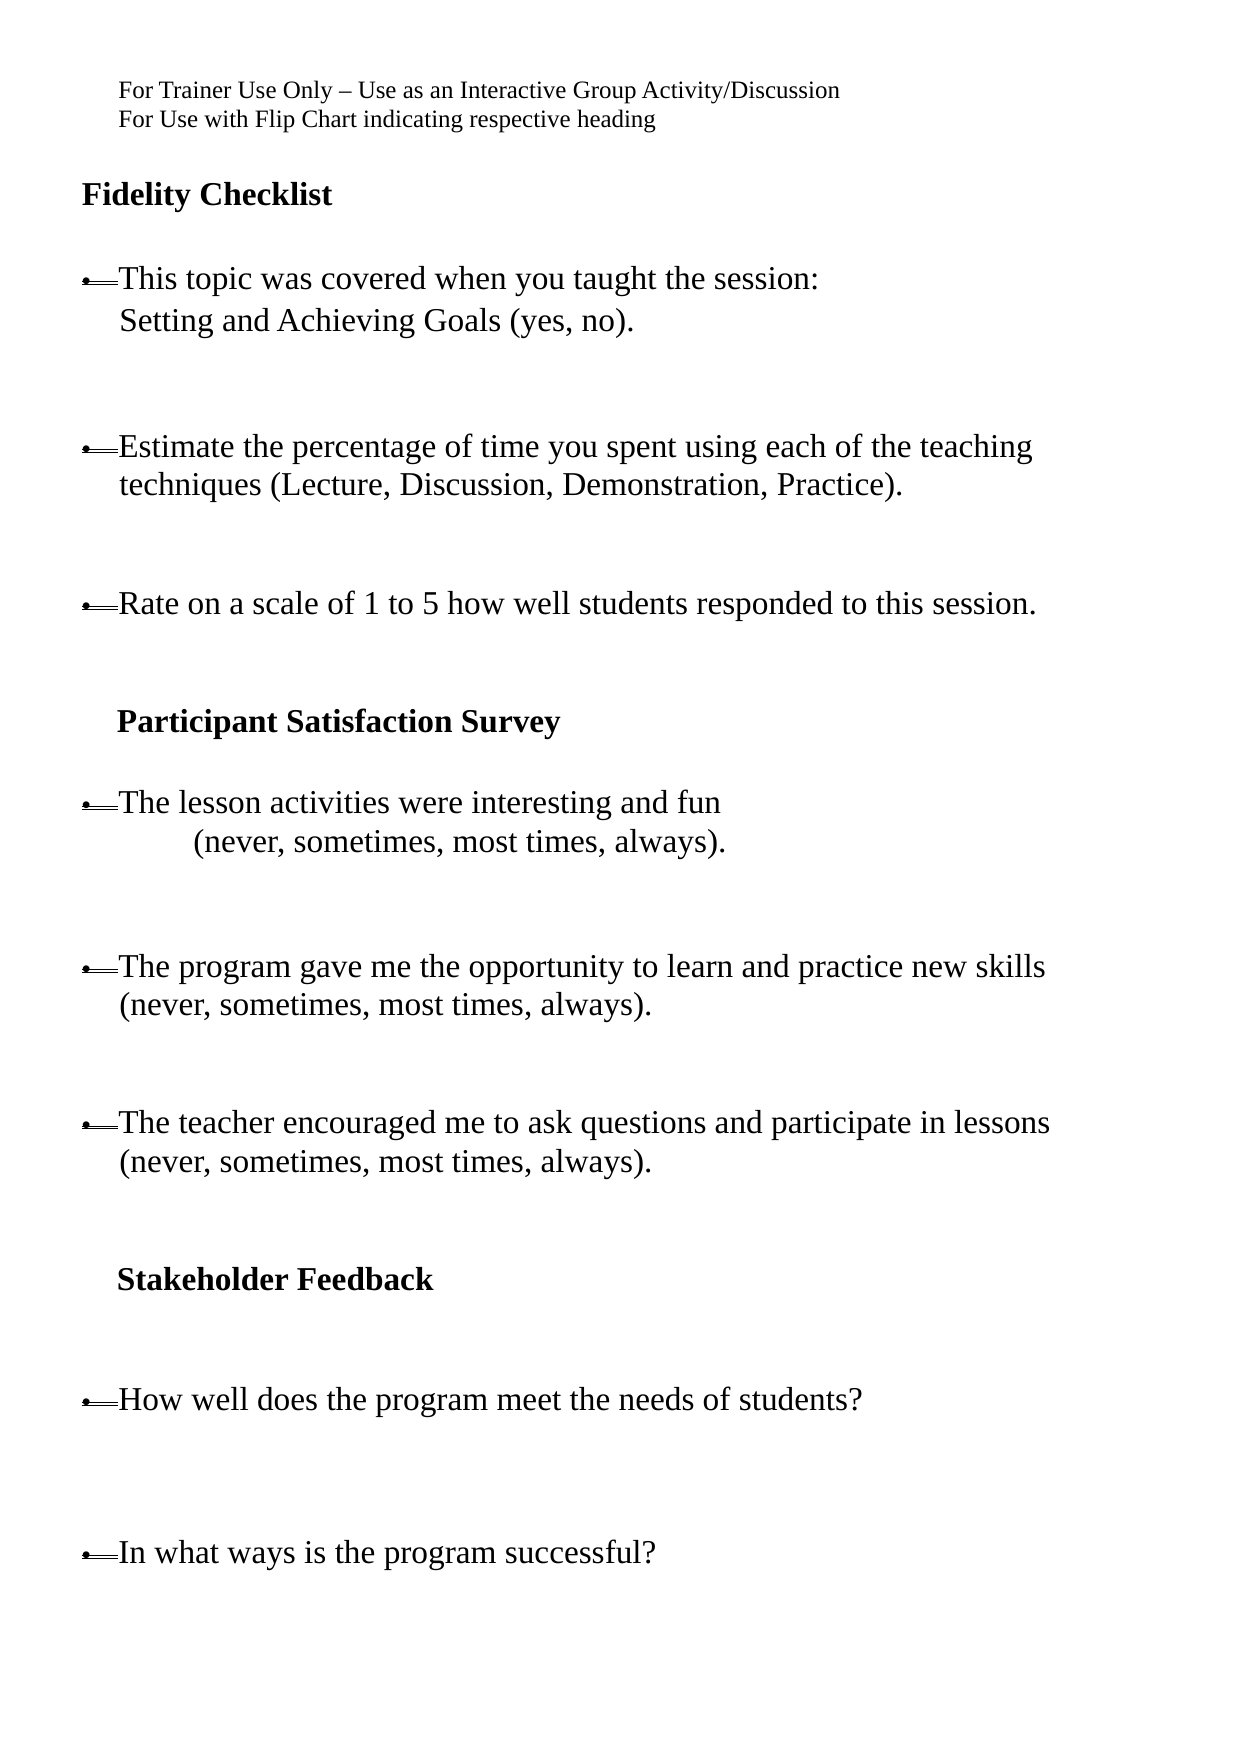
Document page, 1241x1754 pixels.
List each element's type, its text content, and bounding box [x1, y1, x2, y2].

text (never, sometimes, most times, always). [193, 821, 1106, 859]
list In what ways is the program successful? [82, 1532, 1106, 1571]
list This topic was covered when you taught the session: [82, 258, 1106, 297]
list The program gave me the opportunity to learn and practice new skills (never, sometimes, most times, always). [82, 946, 1106, 1022]
list Rate on a scale of 1 to 5 how well students responded to this session. [82, 583, 1106, 622]
text Setting and Achieving Goals (yes, no). [119, 300, 1106, 339]
list The lesson activities were interesting and fun [82, 783, 1106, 821]
list How well does the program meet the needs of students? [82, 1379, 1106, 1417]
text Fidelity Checklist [82, 174, 1106, 213]
list The teacher encouraged me to ask questions and participate in lessons (never, sometimes, most times, always). [82, 1102, 1106, 1179]
text Stakeholder Feedback [117, 1259, 1122, 1297]
list Estimate the percentage of time you spent using each of the teaching techniques (Lecture, Discussion, Demonstration, Practice). [82, 426, 1106, 503]
text Participant Satisfaction Survey [117, 701, 1122, 740]
